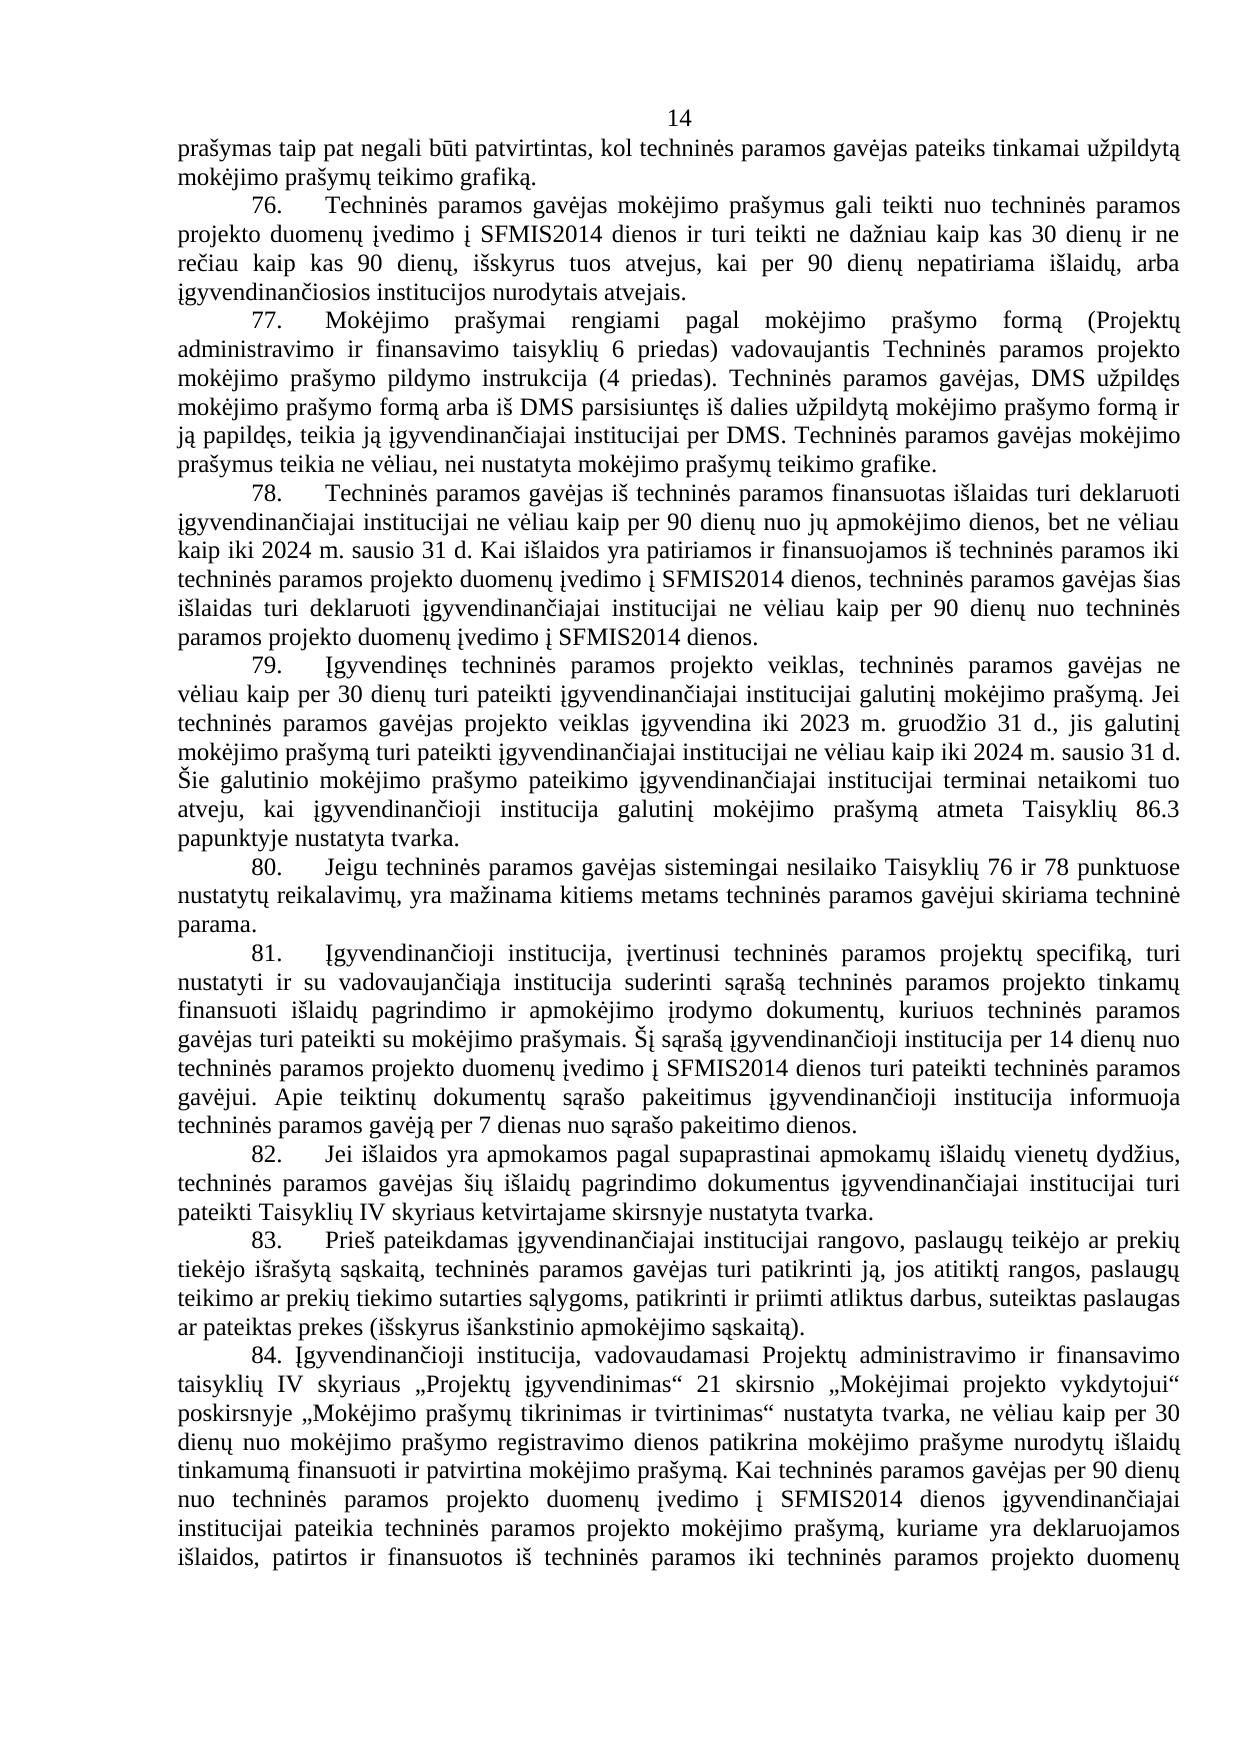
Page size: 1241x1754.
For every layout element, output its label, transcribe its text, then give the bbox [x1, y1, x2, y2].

text 82. Jei išlaidos yra apmokamos pagal supaprastinai apmokamų išlaidų vienetų dydžius, techninės paramos gavėjas šių išlaidų pagrindimo dokumentus įgyvendinančiajai institucijai turi pateikti Taisyklių IV skyriaus ketvirtajame skirsnyje nustatyta tvarka. [177, 1139, 1181, 1225]
text 79. Įgyvendinęs techninės paramos projekto veiklas, techninės paramos gavėjas ne vėliau kaip per 30 dienų turi pateikti įgyvendinančiajai institucijai galutinį mokėjimo prašymą. Jei techninės paramos gavėjas projekto veiklas įgyvendina iki 2023 m. gruodžio 31 d., jis galutinį mokėjimo prašymą turi pateikti įgyvendinančiajai institucijai ne vėliau kaip iki 2024 m. sausio 31 d. Šie galutinio mokėjimo prašymo pateikimo įgyvendinančiajai institucijai terminai netaikomi tuo atveju, kai įgyvendinančioji institucija galutinį mokėjimo prašymą atmeta Taisyklių 86.3 papunktyje nustatyta tvarka. [177, 650, 1181, 852]
text 81. Įgyvendinančioji institucija, įvertinusi techninės paramos projektų specifiką, turi nustatyti ir su vadovaujančiąja institucija suderinti sąrašą techninės paramos projekto tinkamų finansuoti išlaidų pagrindimo ir apmokėjimo įrodymo dokumentų, kuriuos techninės paramos gavėjas turi pateikti su mokėjimo prašymais. Šį sąrašą įgyvendinančioji institucija per 14 dienų nuo techninės paramos projekto duomenų įvedimo į SFMIS2014 dienos turi pateikti techninės paramos gavėjui. Apie teiktinų dokumentų sąrašo pakeitimus įgyvendinančioji institucija informuoja techninės paramos gavėją per 7 dienas nuo sąrašo pakeitimo dienos. [177, 938, 1181, 1139]
text prašymas taip pat negali būti patvirtintas, kol techninės paramos gavėjas pateiks tinkamai užpildytą mokėjimo prašymų teikimo grafiką. [177, 133, 1181, 190]
text 84. Įgyvendinančioji institucija, vadovaudamasi Projektų administravimo ir finansavimo taisyklių IV skyriaus „Projektų įgyvendinimas“ 21 skirsnio „Mokėjimai projekto vykdytojui“ poskirsnyje „Mokėjimo prašymų tikrinimas ir tvirtinimas“ nustatyta tvarka, ne vėliau kaip per 30 dienų nuo mokėjimo prašymo registravimo dienos patikrina mokėjimo prašyme nurodytų išlaidų tinkamumą finansuoti ir patvirtina mokėjimo prašymą. Kai techninės paramos gavėjas per 90 dienų nuo techninės paramos projekto duomenų įvedimo į SFMIS2014 dienos įgyvendinančiajai institucijai pateikia techninės paramos projekto mokėjimo prašymą, kuriame yra deklaruojamos išlaidos, patirtos ir finansuotos iš techninės paramos iki techninės paramos projekto duomenų [177, 1340, 1181, 1570]
text 77. Mokėjimo prašymai rengiami pagal mokėjimo prašymo formą (Projektų administravimo ir finansavimo taisyklių 6 priedas) vadovaujantis Techninės paramos projekto mokėjimo prašymo pildymo instrukcija (4 priedas). Techninės paramos gavėjas, DMS užpildęs mokėjimo prašymo formą arba iš DMS parsisiuntęs iš dalies užpildytą mokėjimo prašymo formą ir ją papildęs, teikia ją įgyvendinančiajai institucijai per DMS. Techninės paramos gavėjas mokėjimo prašymus teikia ne vėliau, nei nustatyta mokėjimo prašymų teikimo grafike. [177, 305, 1181, 478]
text 83. Prieš pateikdamas įgyvendinančiajai institucijai rangovo, paslaugų teikėjo ar prekių tiekėjo išrašytą sąskaitą, techninės paramos gavėjas turi patikrinti ją, jos atitiktį rangos, paslaugų teikimo ar prekių tiekimo sutarties sąlygoms, patikrinti ir priimti atliktus darbus, suteiktas paslaugas ar pateiktas prekes (išskyrus išankstinio apmokėjimo sąskaitą). [177, 1225, 1181, 1340]
text 76. Techninės paramos gavėjas mokėjimo prašymus gali teikti nuo techninės paramos projekto duomenų įvedimo į SFMIS2014 dienos ir turi teikti ne dažniau kaip kas 30 dienų ir ne rečiau kaip kas 90 dienų, išskyrus tuos atvejus, kai per 90 dienų nepatiriama išlaidų, arba įgyvendinančiosios institucijos nurodytais atvejais. [177, 190, 1181, 305]
text 78. Techninės paramos gavėjas iš techninės paramos finansuotas išlaidas turi deklaruoti įgyvendinančiajai institucijai ne vėliau kaip per 90 dienų nuo jų apmokėjimo dienos, bet ne vėliau kaip iki 2024 m. sausio 31 d. Kai išlaidos yra patiriamos ir finansuojamos iš techninės paramos iki techninės paramos projekto duomenų įvedimo į SFMIS2014 dienos, techninės paramos gavėjas šias išlaidas turi deklaruoti įgyvendinančiajai institucijai ne vėliau kaip per 90 dienų nuo techninės paramos projekto duomenų įvedimo į SFMIS2014 dienos. [177, 478, 1181, 650]
text 80. Jeigu techninės paramos gavėjas sistemingai nesilaiko Taisyklių 76 ir 78 punktuose nustatytų reikalavimų, yra mažinama kitiems metams techninės paramos gavėjui skiriama techninė parama. [177, 852, 1181, 938]
